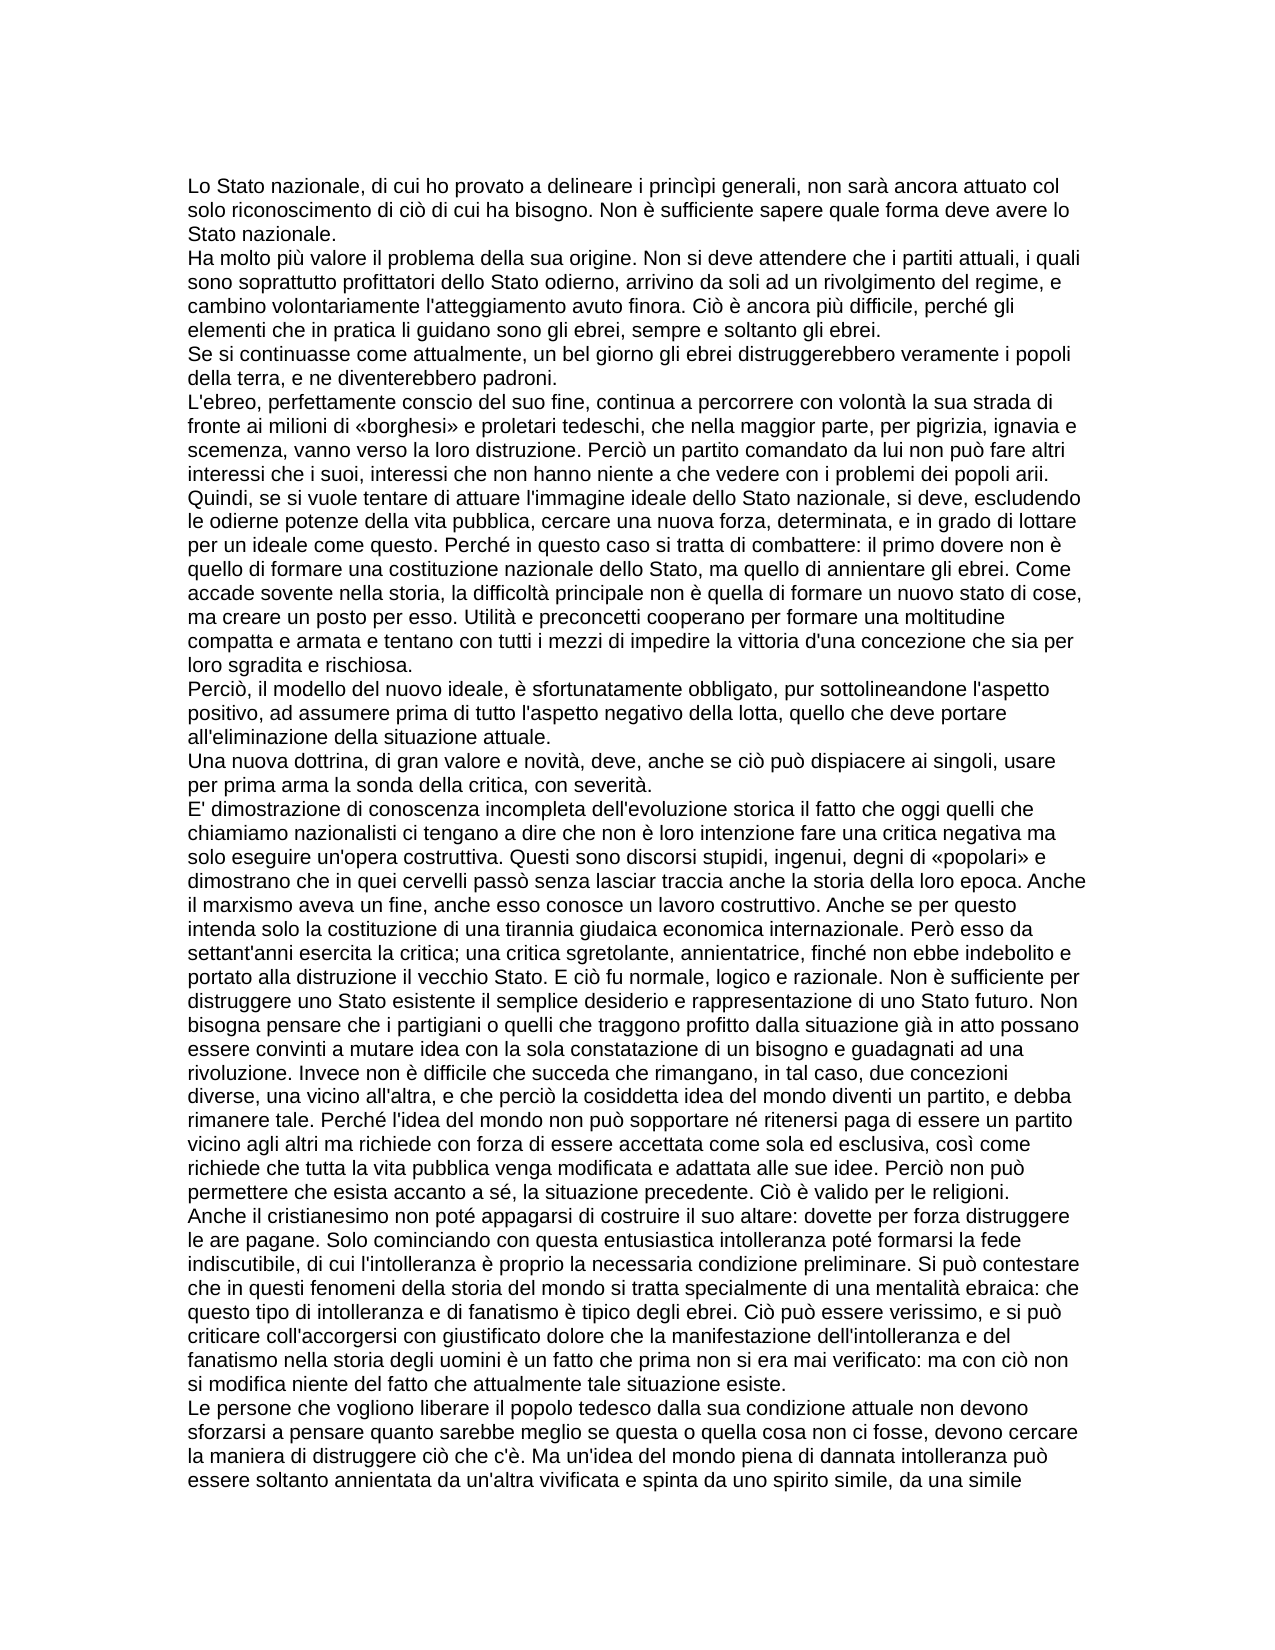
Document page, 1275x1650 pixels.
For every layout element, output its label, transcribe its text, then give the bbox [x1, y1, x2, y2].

text E' dimostrazione di conoscenza incompleta dell'evoluzione storica il fatto che oggi quelli che chiamiamo nazionalisti ci tengano a dire che non è loro intenzione fare una critica negativa ma solo eseguire un'opera costruttiva. Questi sono discorsi stupidi, ingenui, degni di «popolari» e dimostrano che in quei cervelli passò senza lasciar traccia anche la storia della loro epoca. Anche il marxismo aveva un fine, anche esso conosce un lavoro costruttivo. Anche se per questo intenda solo la costituzione di una tirannia giudaica economica internazionale. Però esso da settant'anni esercita la critica; una critica sgretolante, annientatrice, finché non ebbe indebolito e portato alla distruzione il vecchio Stato. E ciò fu normale, logico e razionale. Non è sufficiente per distruggere uno Stato esistente il semplice desiderio e rappresentazione di uno Stato futuro. Non bisogna pensare che i partigiani o quelli che traggono profitto dalla situazione già in atto possano essere convinti a mutare idea con la sola constatazione di un bisogno e guadagnati ad una rivoluzione. Invece non è difficile che succeda che rimangano, in tal caso, due concezioni diverse, una vicino all'altra, e che perciò la cosiddetta idea del mondo diventi un partito, e debba rimanere tale. Perché l'idea del mondo non può sopportare né ritenersi paga di essere un partito vicino agli altri ma richiede con forza di essere accettata come sola ed esclusiva, così come richiede che tutta la vita pubblica venga modificata e adattata alle sue idee. Perciò non può permettere che esista accanto a sé, la situazione precedente. Ciò è valido per le religioni. [187, 797, 1087, 1204]
text Ha molto più valore il problema della sua origine. Non si deve attendere che i partiti attuali, i quali sono soprattutto profittatori dello Stato odierno, arrivino da soli ad un rivolgimento del regime, e cambino volontariamente l'atteggiamento avuto finora. Ciò è ancora più difficile, perché gli elementi che in pratica li guidano sono gli ebrei, sempre e soltanto gli ebrei. [187, 246, 1087, 342]
text Lo Stato nazionale, di cui ho provato a delineare i princìpi generali, non sarà ancora attuato col solo riconoscimento di ciò di cui ha bisogno. Non è sufficiente sapere quale forma deve avere lo Stato nazionale. [187, 174, 1087, 246]
text Quindi, se si vuole tentare di attuare l'immagine ideale dello Stato nazionale, si deve, escludendo le odierne potenze della vita pubblica, cercare una nuova forza, determinata, e in grado di lottare per un ideale come questo. Perché in questo caso si tratta di combattere: il primo dovere non è quello di formare una costituzione nazionale dello Stato, ma quello di annientare gli ebrei. Come accade sovente nella storia, la difficoltà principale non è quella di formare un nuovo stato di cose, ma creare un posto per esso. Utilità e preconcetti cooperano per formare una moltitudine compatta e armata e tentano con tutti i mezzi di impedire la vittoria d'una concezione che sia per loro sgradita e rischiosa. [187, 485, 1087, 677]
text Se si continuasse come attualmente, un bel giorno gli ebrei distruggerebbero veramente i popoli della terra, e ne diventerebbero padroni. [187, 342, 1087, 389]
text Perciò, il modello del nuovo ideale, è sfortunatamente obbligato, pur sottolineandone l'aspetto positivo, ad assumere prima di tutto l'aspetto negativo della lotta, quello che deve portare all'eliminazione della situazione attuale. [187, 677, 1087, 749]
text L'ebreo, perfettamente conscio del suo fine, continua a percorrere con volontà la sua strada di fronte ai milioni di «borghesi» e proletari tedeschi, che nella maggior parte, per pigrizia, ignavia e scemenza, vanno verso la loro distruzione. Perciò un partito comandato da lui non può fare altri interessi che i suoi, interessi che non hanno niente a che vedere con i problemi dei popoli arii. [187, 389, 1087, 485]
text Le persone che vogliono liberare il popolo tedesco dalla sua condizione attuale non devono sforzarsi a pensare quanto sarebbe meglio se questa o quella cosa non ci fosse, devono cercare la maniera di distruggere ciò che c'è. Ma un'idea del mondo piena di dannata intolleranza può essere soltanto annientata da un'altra vivificata e spinta da uno spirito simile, da una simile [187, 1396, 1087, 1492]
text Anche il cristianesimo non poté appagarsi di costruire il suo altare: dovette per forza distruggere le are pagane. Solo cominciando con questa entusiastica intolleranza poté formarsi la fede indiscutibile, di cui l'intolleranza è proprio la necessaria condizione preliminare. Si può contestare che in questi fenomeni della storia del mondo si tratta specialmente di una mentalità ebraica: che questo tipo di intolleranza e di fanatismo è tipico degli ebrei. Ciò può essere verissimo, e si può criticare coll'accorgersi con giustificato dolore che la manifestazione dell'intolleranza e del fanatismo nella storia degli uomini è un fatto che prima non si era mai verificato: ma con ciò non si modifica niente del fatto che attualmente tale situazione esiste. [187, 1204, 1087, 1396]
text Una nuova dottrina, di gran valore e novità, deve, anche se ciò può dispiacere ai singoli, usare per prima arma la sonda della critica, con severità. [187, 749, 1087, 797]
